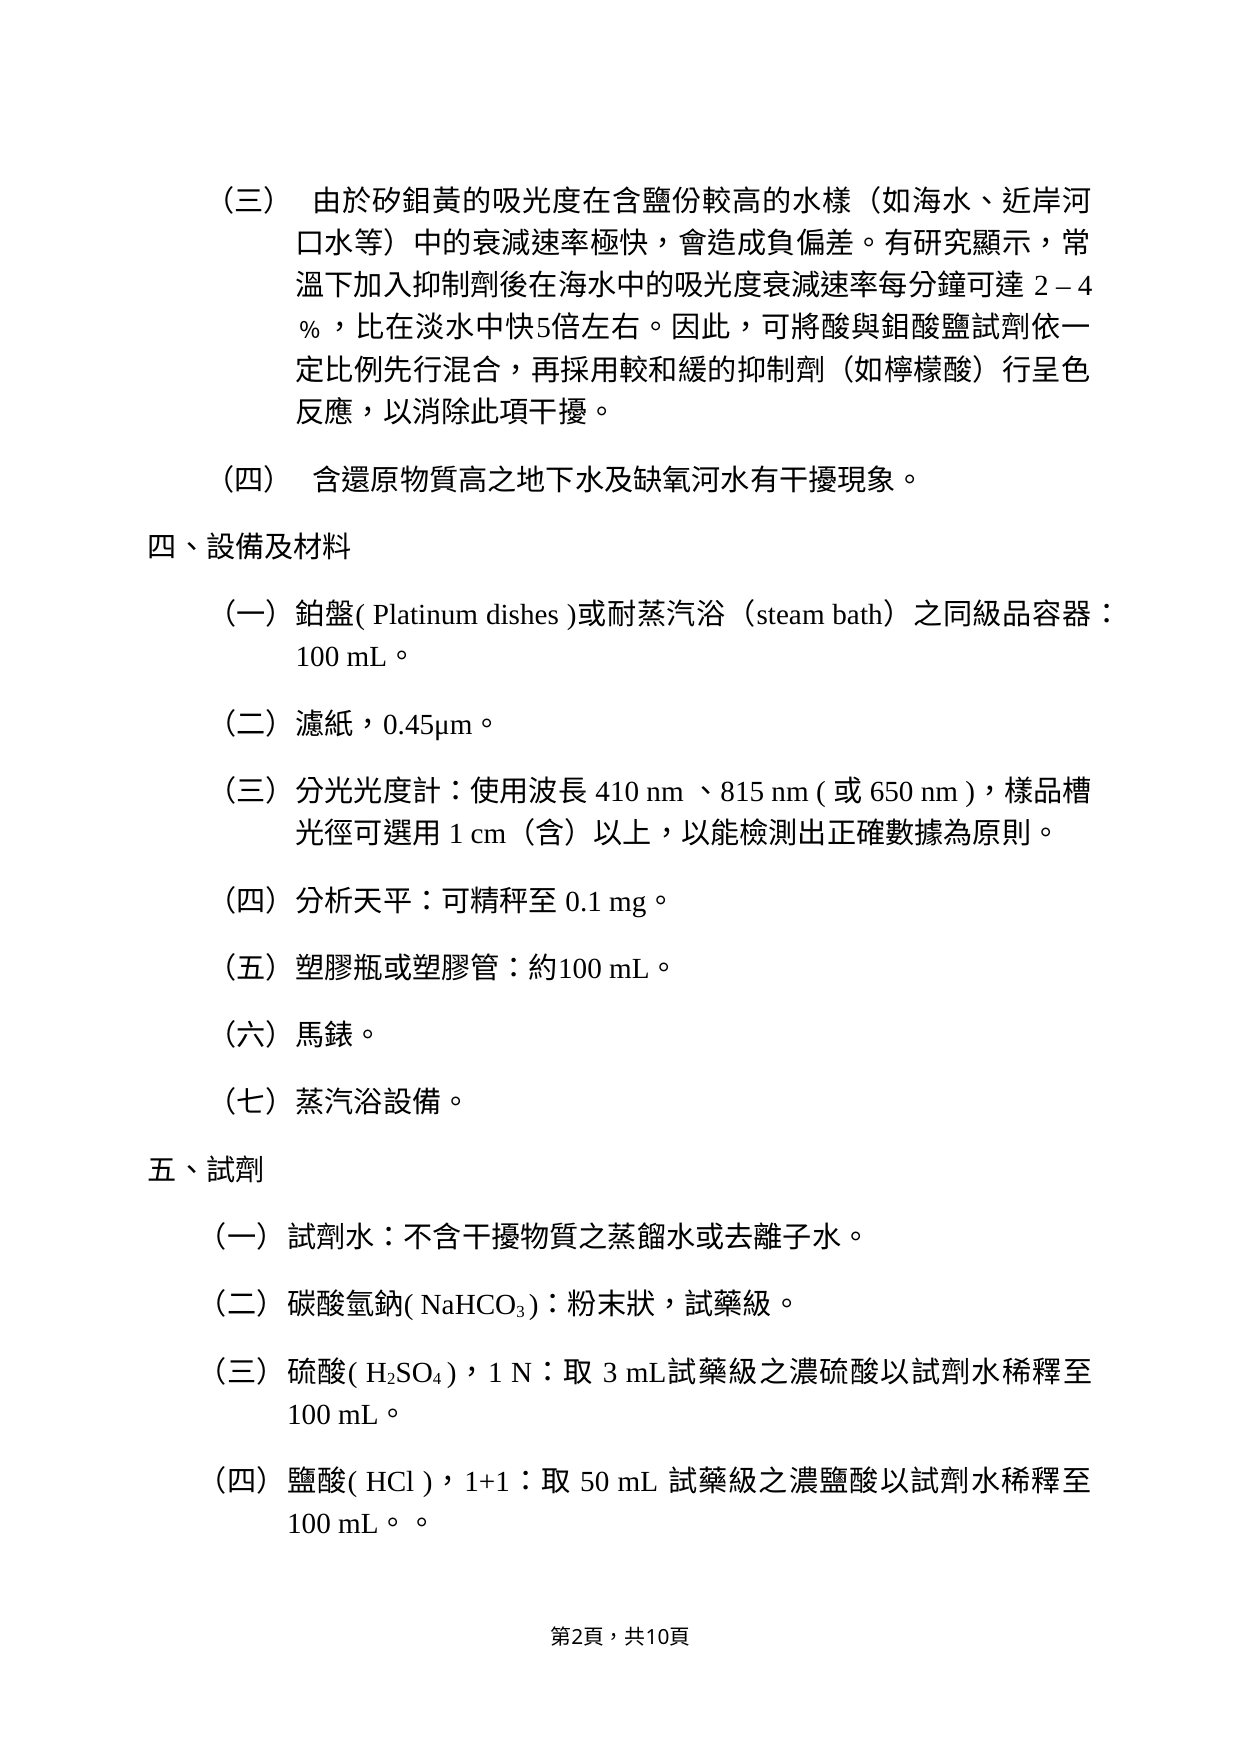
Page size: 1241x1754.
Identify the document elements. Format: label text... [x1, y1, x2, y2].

list 蒸汽浴設備。 [207, 1079, 1092, 1121]
list 鹽酸( HCl )，1+1：取 50 mL 試藥級之濃鹽酸以試劑水稀釋至 100 mL。。 [198, 1458, 1092, 1542]
list 塑膠瓶或塑膠管：約100 mL。 [207, 944, 1092, 987]
list 分析天平：可精秤至 0.1 mg。 [207, 877, 1092, 919]
list 含還原物質高之地下水及缺氧河水有干擾現象。 [205, 456, 1092, 498]
list 鉑盤( Platinum dishes )或耐蒸汽浴（steam bath）之同級品容器：100 mL。 [207, 591, 1092, 675]
list 馬錶。 [207, 1012, 1092, 1054]
list 分光光度計：使用波長 410 nm 、815 nm ( 或 650 nm )，樣品槽光徑可選用 1 cm（含）以上，以能檢測出正確數據為原則。 [207, 767, 1092, 852]
list 硫酸( H2SO4 )，1 N：取 3 mL試藥級之濃硫酸以試劑水稀釋至 100 mL。 [198, 1348, 1092, 1433]
text 四、設備及材料 [148, 523, 1092, 566]
list 濾紙，0.45μm。 [207, 700, 1092, 742]
list 碳酸氫鈉( NaHCO3 )：粉末狀，試藥級。 [198, 1281, 1092, 1323]
list 試劑水：不含干擾物質之蒸餾水或去離子水。 [198, 1213, 1092, 1256]
text 五、試劑 [148, 1146, 1092, 1188]
list 由於矽鉬黃的吸光度在含鹽份較高的水樣（如海水、近岸河口水等）中的衰減速率極快，會造成負偏差。有研究顯示，常溫下加入抑制劑後在海水中的吸光度衰減速率每分鐘可達 2 – 4 ﹪，比在淡水中快5倍左右。因此，可將酸與鉬酸鹽試劑依一定比例先行混合，再採用較和緩的抑制劑（如檸檬酸）行呈色反應，以消除此項干擾。 [205, 177, 1092, 431]
